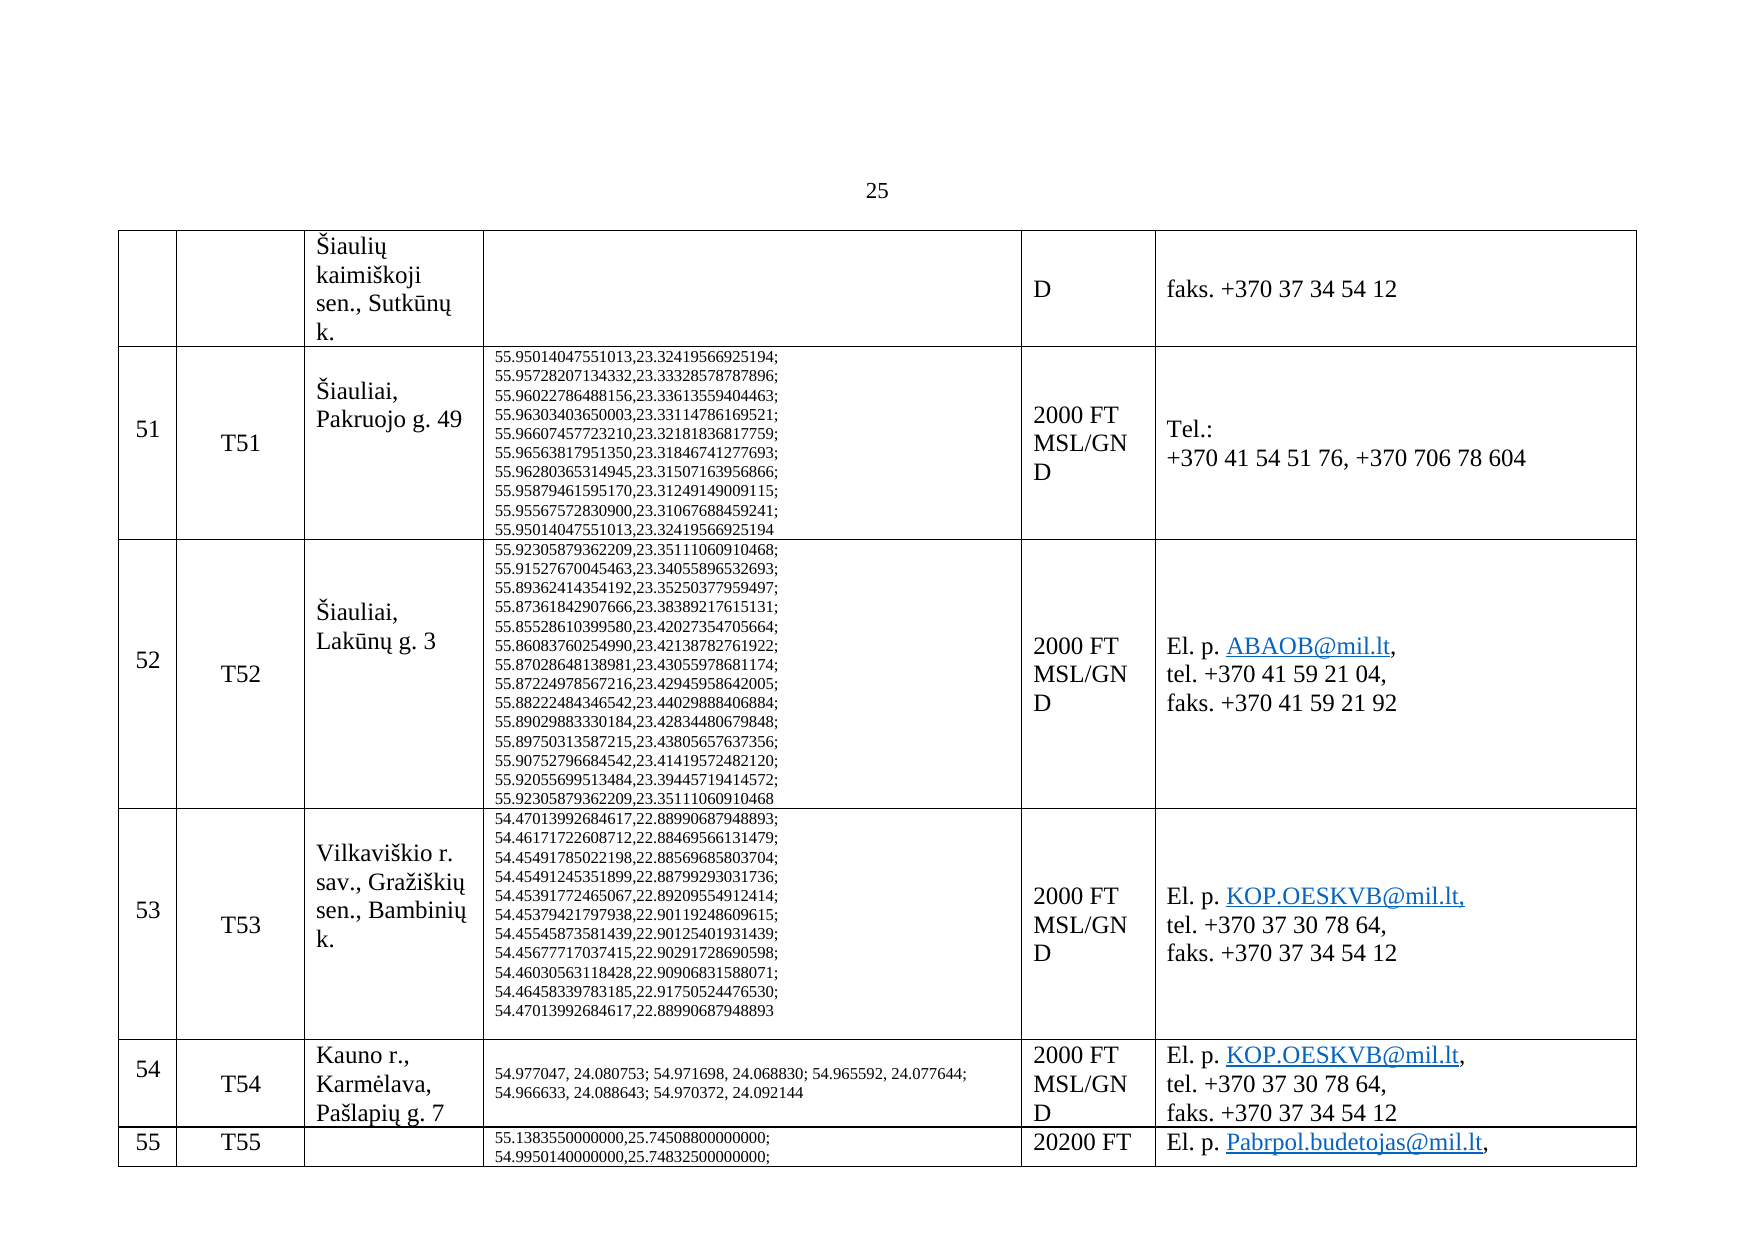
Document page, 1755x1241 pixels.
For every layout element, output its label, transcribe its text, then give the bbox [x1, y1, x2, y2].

table_cell 2000 FT MSL/GND [1022, 540, 1155, 808]
table_cell [484, 231, 1021, 346]
table_cell El. p. ABAOB@mil.lt, tel. +370 41 59 21 04, faks. +370 41 59 21 92 [1156, 540, 1636, 808]
table_cell [305, 1128, 483, 1166]
table_cell 52. [119, 540, 176, 808]
table_cell Šiauliai, Pakruojo g. 49 [305, 347, 483, 539]
table_cell T54 [177, 1040, 304, 1126]
table_cell El. p. KOP.OESKVB@mil.lt, tel. +370 37 30 78 64, faks. +370 37 34 54 12 [1156, 809, 1636, 1039]
table_cell 55 [119, 1128, 176, 1166]
table_cell 55.95014047551013,23.32419566925194; 55.95728207134332,23.33328578787896; 55.96022786488156,23.33613559404463; 55.96303403650003,23.33114786169521; 55.96607457723210,23.32181836817759; 55.96563817951350,23.31846741277693; 55.96280365314945,23.31507163956866; 55.95879461595170,23.31249149009115; 55.95567572830900,23.31067688459241; 55.95014047551013,23.32419566925194 [484, 347, 1021, 539]
table_cell [177, 231, 304, 346]
table_cell Tel.: +370 41 54 51 76, +370 706 78 604 [1156, 347, 1636, 539]
table_cell 53. [119, 809, 176, 1039]
table_cell 54. [119, 1040, 176, 1126]
table_cell 2000 FT MSL/GND [1022, 347, 1155, 539]
table_cell 2000 FT MSL/GND [1022, 809, 1155, 1039]
table_cell T55 [177, 1128, 304, 1166]
table_cell Kauno r., Karmėlava, Pašlapių g. 7 [305, 1040, 483, 1126]
table_cell 2000 FT MSL/GND [1022, 1040, 1155, 1126]
table_cell 54.47013992684617,22.88990687948893; 54.46171722608712,22.88469566131479; 54.45491785022198,22.88569685803704; 54.45491245351899,22.88799293031736; 54.45391772465067,22.89209554912414; 54.45379421797938,22.90119248609615; 54.45545873581439,22.90125401931439; 54.45677717037415,22.90291728690598; 54.46030563118428,22.90906831588071; 54.46458339783185,22.91750524476530; 54.47013992684617,22.88990687948893 [484, 809, 1021, 1039]
table_cell 20200 FT [1022, 1128, 1155, 1166]
table_cell Šiauliai, Lakūnų g. 3 [305, 540, 483, 808]
table_cell D [1022, 231, 1155, 346]
table_cell El. p. Pabrpol.budetojas@mil.lt, [1156, 1128, 1636, 1166]
table_cell T51 [177, 347, 304, 539]
table_cell 55.92305879362209,23.35111060910468; 55.91527670045463,23.34055896532693; 55.89362414354192,23.35250377959497; 55.87361842907666,23.38389217615131; 55.85528610399580,23.42027354705664; 55.86083760254990,23.42138782761922; 55.87028648138981,23.43055978681174; 55.87224978567216,23.42945958642005; 55.88222484346542,23.44029888406884; 55.89029883330184,23.42834480679848; 55.89750313587215,23.43805657637356; 55.90752796684542,23.41419572482120; 55.92055699513484,23.39445719414572; 55.92305879362209,23.35111060910468 [484, 540, 1021, 808]
table_cell T53 [177, 809, 304, 1039]
table_cell 50. [119, 231, 176, 346]
table_cell Vilkaviškio r. sav., Gražiškių sen., Bambinių k. [305, 809, 483, 1039]
table_cell T52 [177, 540, 304, 808]
table_cell 51. [119, 347, 176, 539]
table_cell 54.977047, 24.080753; 54.971698, 24.068830; 54.965592, 24.077644; 54.966633, 24.088643; 54.970372, 24.092144 [484, 1040, 1021, 1126]
table_cell faks. +370 37 34 54 12 [1156, 231, 1636, 346]
table_cell 55.1383550000000,25.74508800000000; 54.9950140000000,25.74832500000000; [484, 1128, 1021, 1166]
table_cell Šiaulių kaimiškoji sen., Sutkūnų k. [305, 231, 483, 346]
table_cell El. p. KOP.OESKVB@mil.lt, tel. +370 37 30 78 64, faks. +370 37 34 54 12 [1156, 1040, 1636, 1126]
